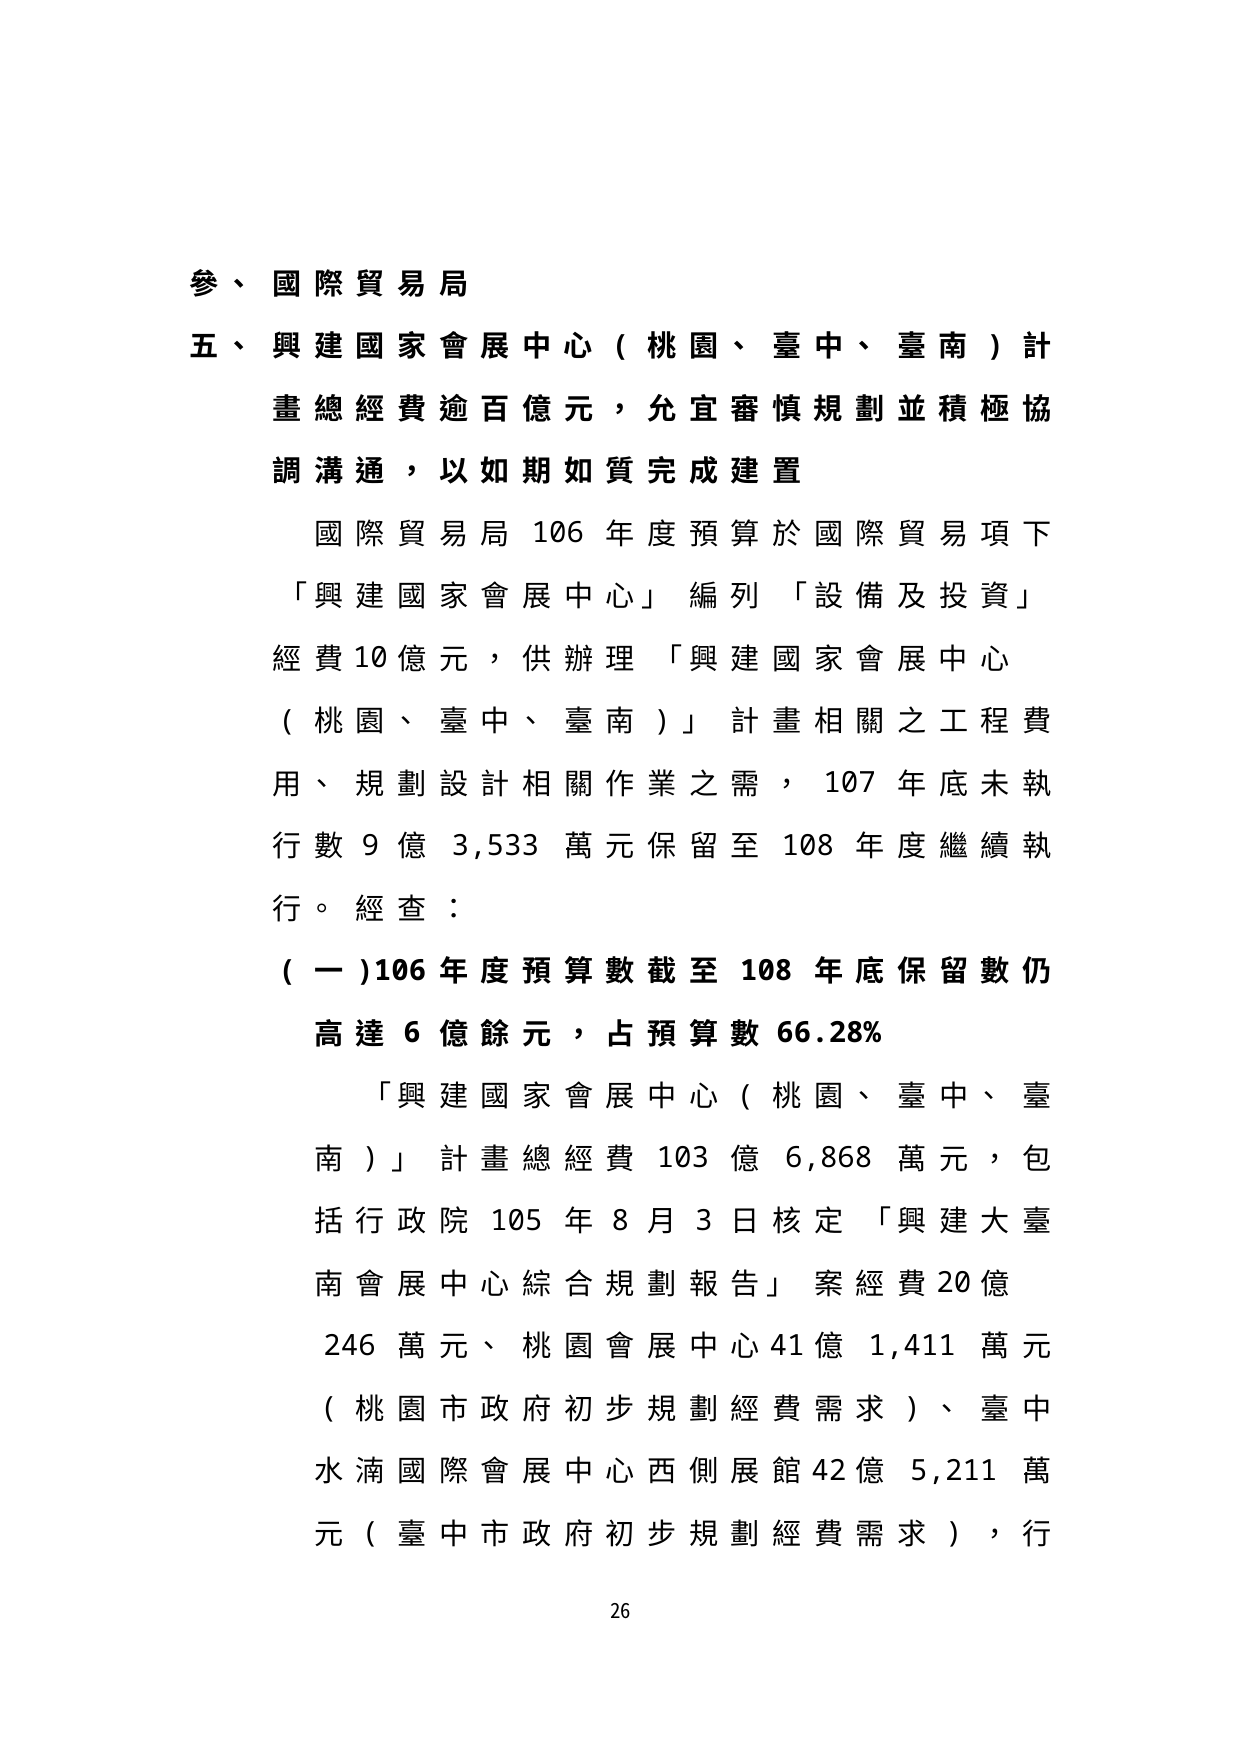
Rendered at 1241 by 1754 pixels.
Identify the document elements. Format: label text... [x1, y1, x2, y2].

text 五、興建國家會展中心(桃園、臺中、臺南)計畫總經費逾百億元，允宜審慎規劃並積極協調溝通，以如期如質完成建置 [183, 302, 1058, 490]
text (一)106年度預算數截至108年底保留數仍高達6億餘元，占預算數66.28% [242, 927, 1058, 1052]
text 參、國際貿易局 [183, 240, 1058, 302]
text 「興建國家會展中心(桃園、臺中、臺南)」計畫總經費103億6,868萬元，包括行政院105年8月3日核定「興建大臺南會展中心綜合規劃報告」案經費20億246萬元、桃園會展中心41億1,411萬元(桃園市政府初步規劃經費需求)、臺中水湳國際會展中心西側展館42億5,211萬元(臺中市政府初步規劃經費需求)，行 [271, 1052, 1058, 1552]
text 國際貿易局106年度預算於國際貿易項下「興建國家會展中心」編列「設備及投資」經費10億元，供辦理「興建國家會展中心(桃園、臺中、臺南)」計畫相關之工程費用、規劃設計相關作業之需，107年底未執行數9億3,533萬元保留至108年度繼續執行。經查： [242, 490, 1058, 927]
